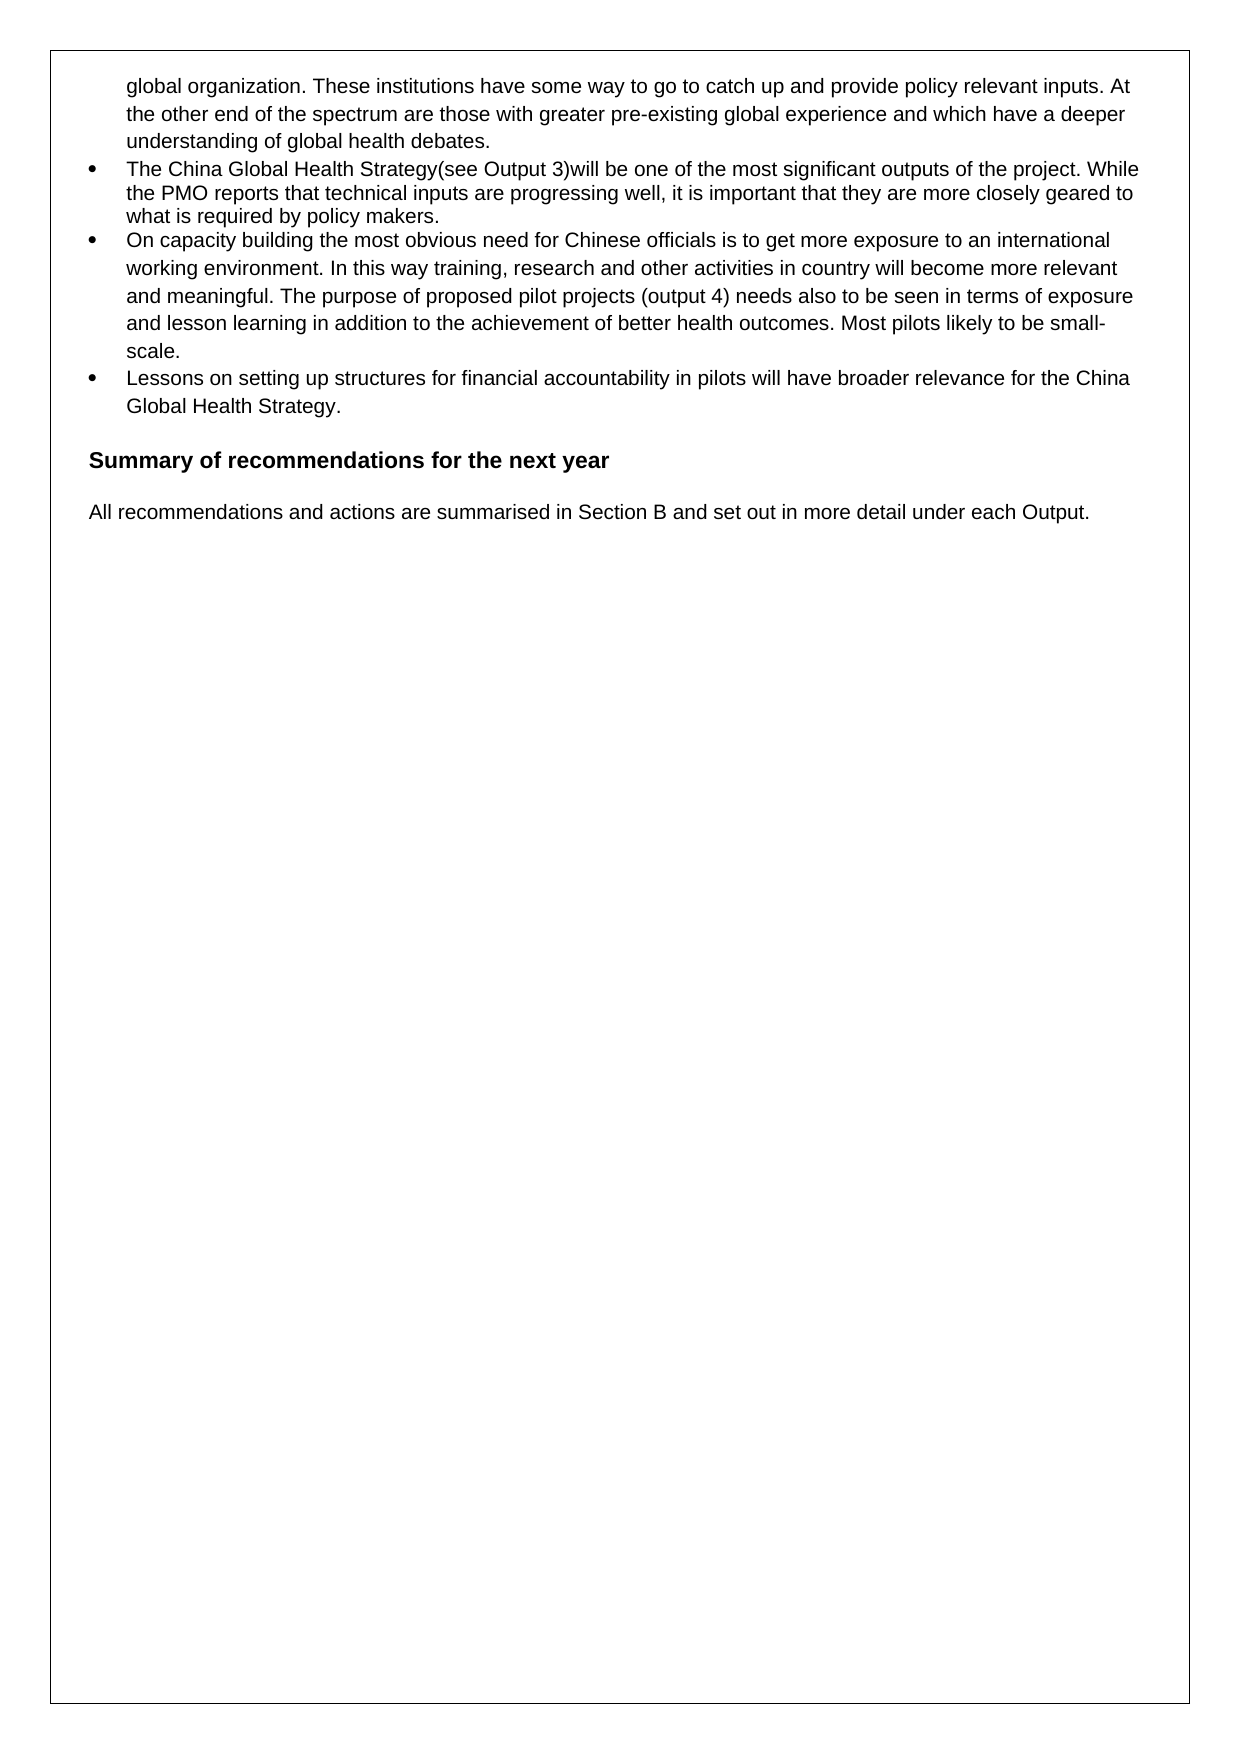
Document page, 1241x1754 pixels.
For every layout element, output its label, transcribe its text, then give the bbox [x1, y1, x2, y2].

list The China Global Health Strategy(see Output 3)will be one of the most significant outputs of the project. While the PMO reports that technical inputs are progressing well, it is important that they are more closely geared to what is required by policy makers. [89, 156, 1152, 228]
list On capacity building the most obvious need for Chinese officials is to get more exposure to an international working environment. In this way training, research and other activities in country will become more relevant and meaningful. The purpose of proposed pilot projects (output 4) needs also to be seen in terms of exposure and lesson learning in addition to the achievement of better health outcomes. Most pilots likely to be small-scale. [89, 228, 1152, 362]
list Lessons on setting up structures for financial accountability in pilots will have broader relevance for the China Global Health Strategy. [89, 366, 1152, 417]
text Summary of recommendations for the next year [89, 447, 1152, 474]
text All recommendations and actions are summarised in Section B and set out in more detail under each Output. [89, 500, 1152, 524]
list global organization. These institutions have some way to go to catch up and provide policy relevant inputs. At the other end of the spectrum are those with greater pre-existing global experience and which have a deeper understanding of global health debates. [89, 74, 1152, 153]
